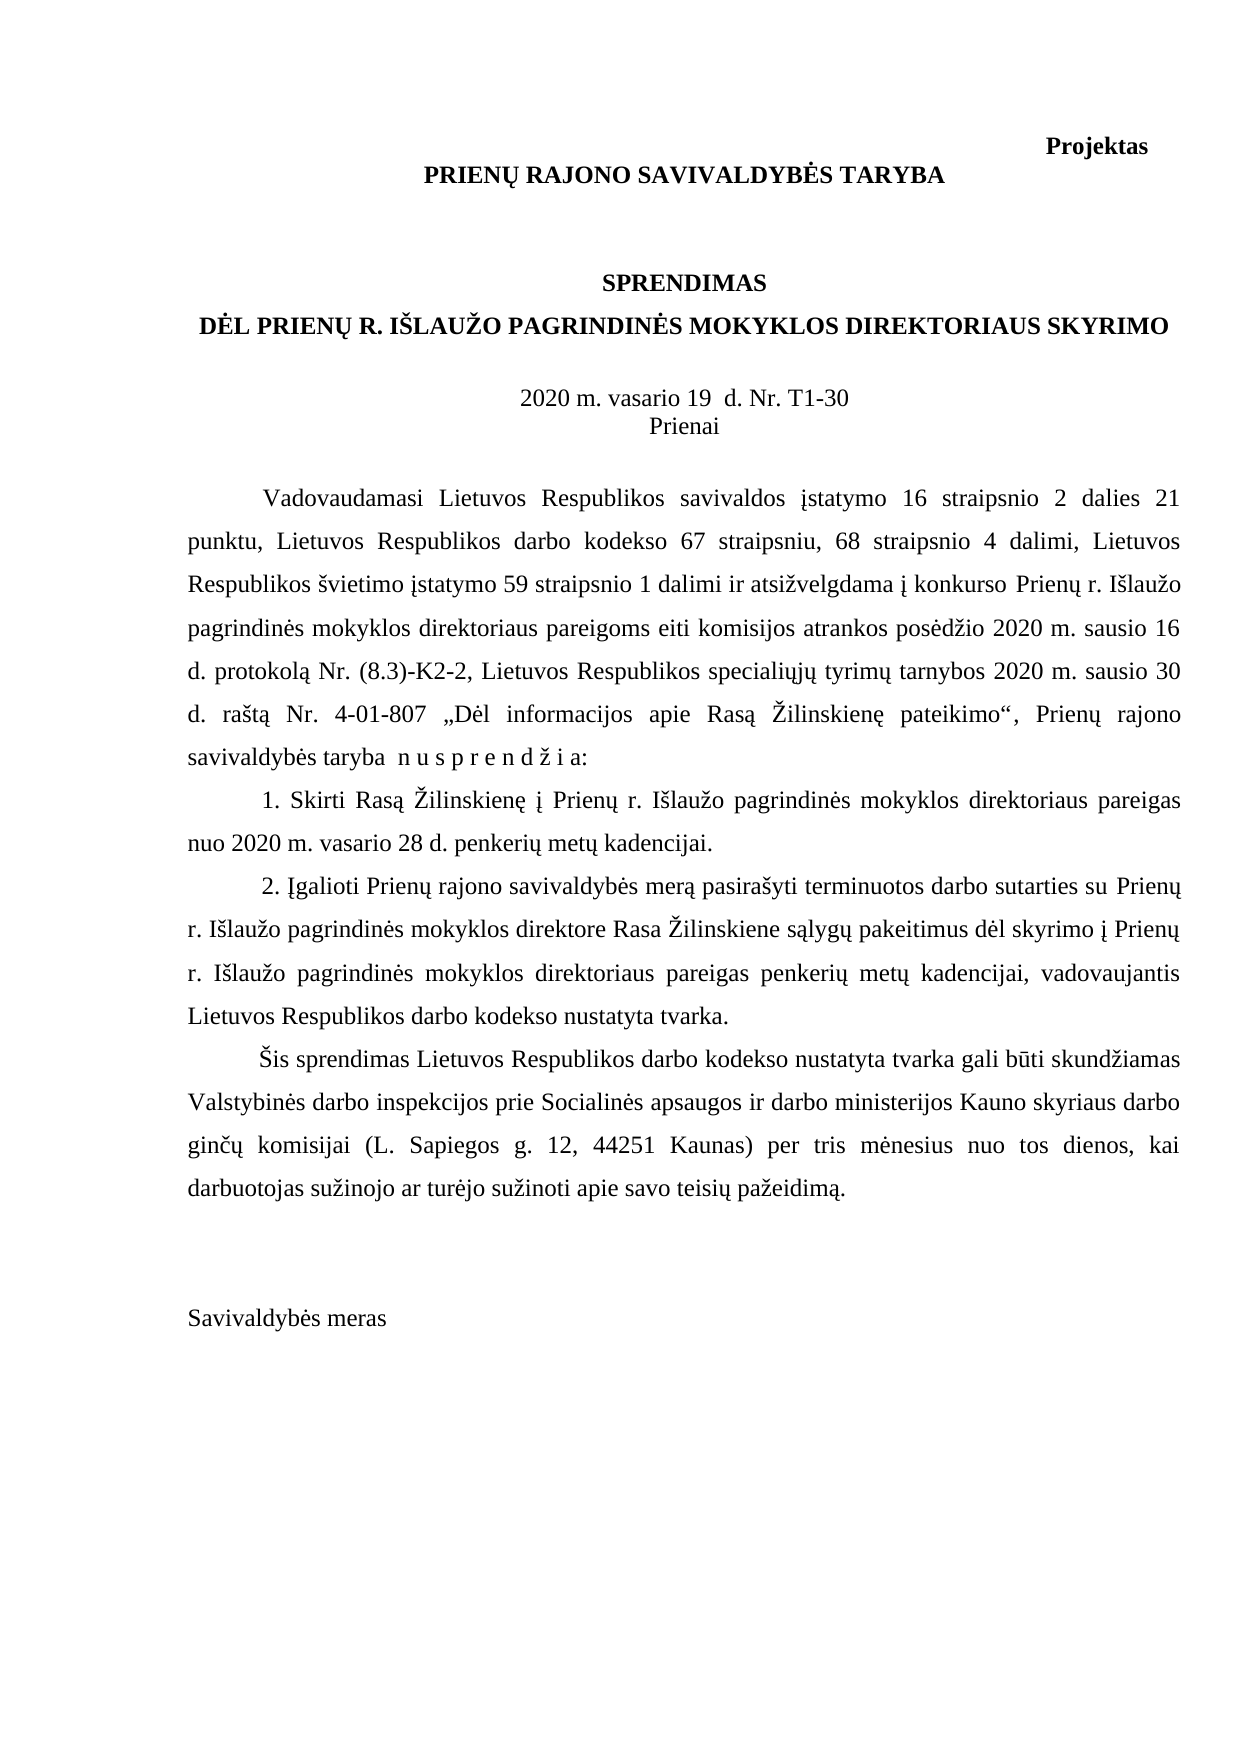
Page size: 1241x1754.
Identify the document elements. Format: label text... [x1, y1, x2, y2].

text Projektas [187, 131, 1181, 160]
text Vadovaudamasi Lietuvos Respublikos savivaldos įstatymo 16 straipsnio 2 dalies 21 punktu, Lietuvos Respublikos darbo kodekso 67 straipsniu, 68 straipsnio 4 dalimi, Lietuvos Respublikos švietimo įstatymo 59 straipsnio 1 dalimi ir atsižvelgdama į konkurso Prienų r. Išlaužo pagrindinės mokyklos direktoriaus pareigoms eiti komisijos atrankos posėdžio 2020 m. sausio 16 d. protokolą Nr. (8.3)-K2-2, Lietuvos Respublikos specialiųjų tyrimų tarnybos 2020 m. sausio 30 d. raštą Nr. 4-01-807 „Dėl informacijos apie Rasą Žilinskienę pateikimo“, Prienų rajono savivaldybės taryba n u s p r e n d ž i a: [187, 483, 1181, 771]
text 2020 m. vasario 19 d. Nr. T1-30 [187, 383, 1181, 411]
text Šis sprendimas Lietuvos Respublikos darbo kodekso nustatyta tvarka gali būti skundžiamas Valstybinės darbo inspekcijos prie Socialinės apsaugos ir darbo ministerijos Kauno skyriaus darbo ginčų komisijai (L. Sapiegos g. 12, 44251 Kaunas) per tris mėnesius nuo tos dienos, kai darbuotojas sužinojo ar turėjo sužinoti apie savo teisių pažeidimą. [187, 1044, 1181, 1202]
text DĖL PRIENŲ R. IŠLAUŽO PAGRINDINĖS MOKYKLOS DIREKTORIAUS SKYRIMO [187, 311, 1181, 339]
text PRIENŲ RAJONO SAVIVALDYBĖS TARYBA [187, 160, 1181, 188]
text 1. Skirti Rasą Žilinskienę į Prienų r. Išlaužo pagrindinės mokyklos direktoriaus pareigas nuo 2020 m. vasario 28 d. penkerių metų kadencijai. [187, 785, 1181, 857]
text Prienai [187, 411, 1181, 440]
text 2. Įgalioti Prienų rajono savivaldybės merą pasirašyti terminuotos darbo sutarties su Prienų r. Išlaužo pagrindinės mokyklos direktore Rasa Žilinskiene sąlygų pakeitimus dėl skyrimo į Prienų r. Išlaužo pagrindinės mokyklos direktoriaus pareigas penkerių metų kadencijai, vadovaujantis Lietuvos Respublikos darbo kodekso nustatyta tvarka. [187, 871, 1181, 1029]
text Savivaldybės meras [187, 1303, 1181, 1331]
text SPRENDIMAS [187, 268, 1181, 296]
